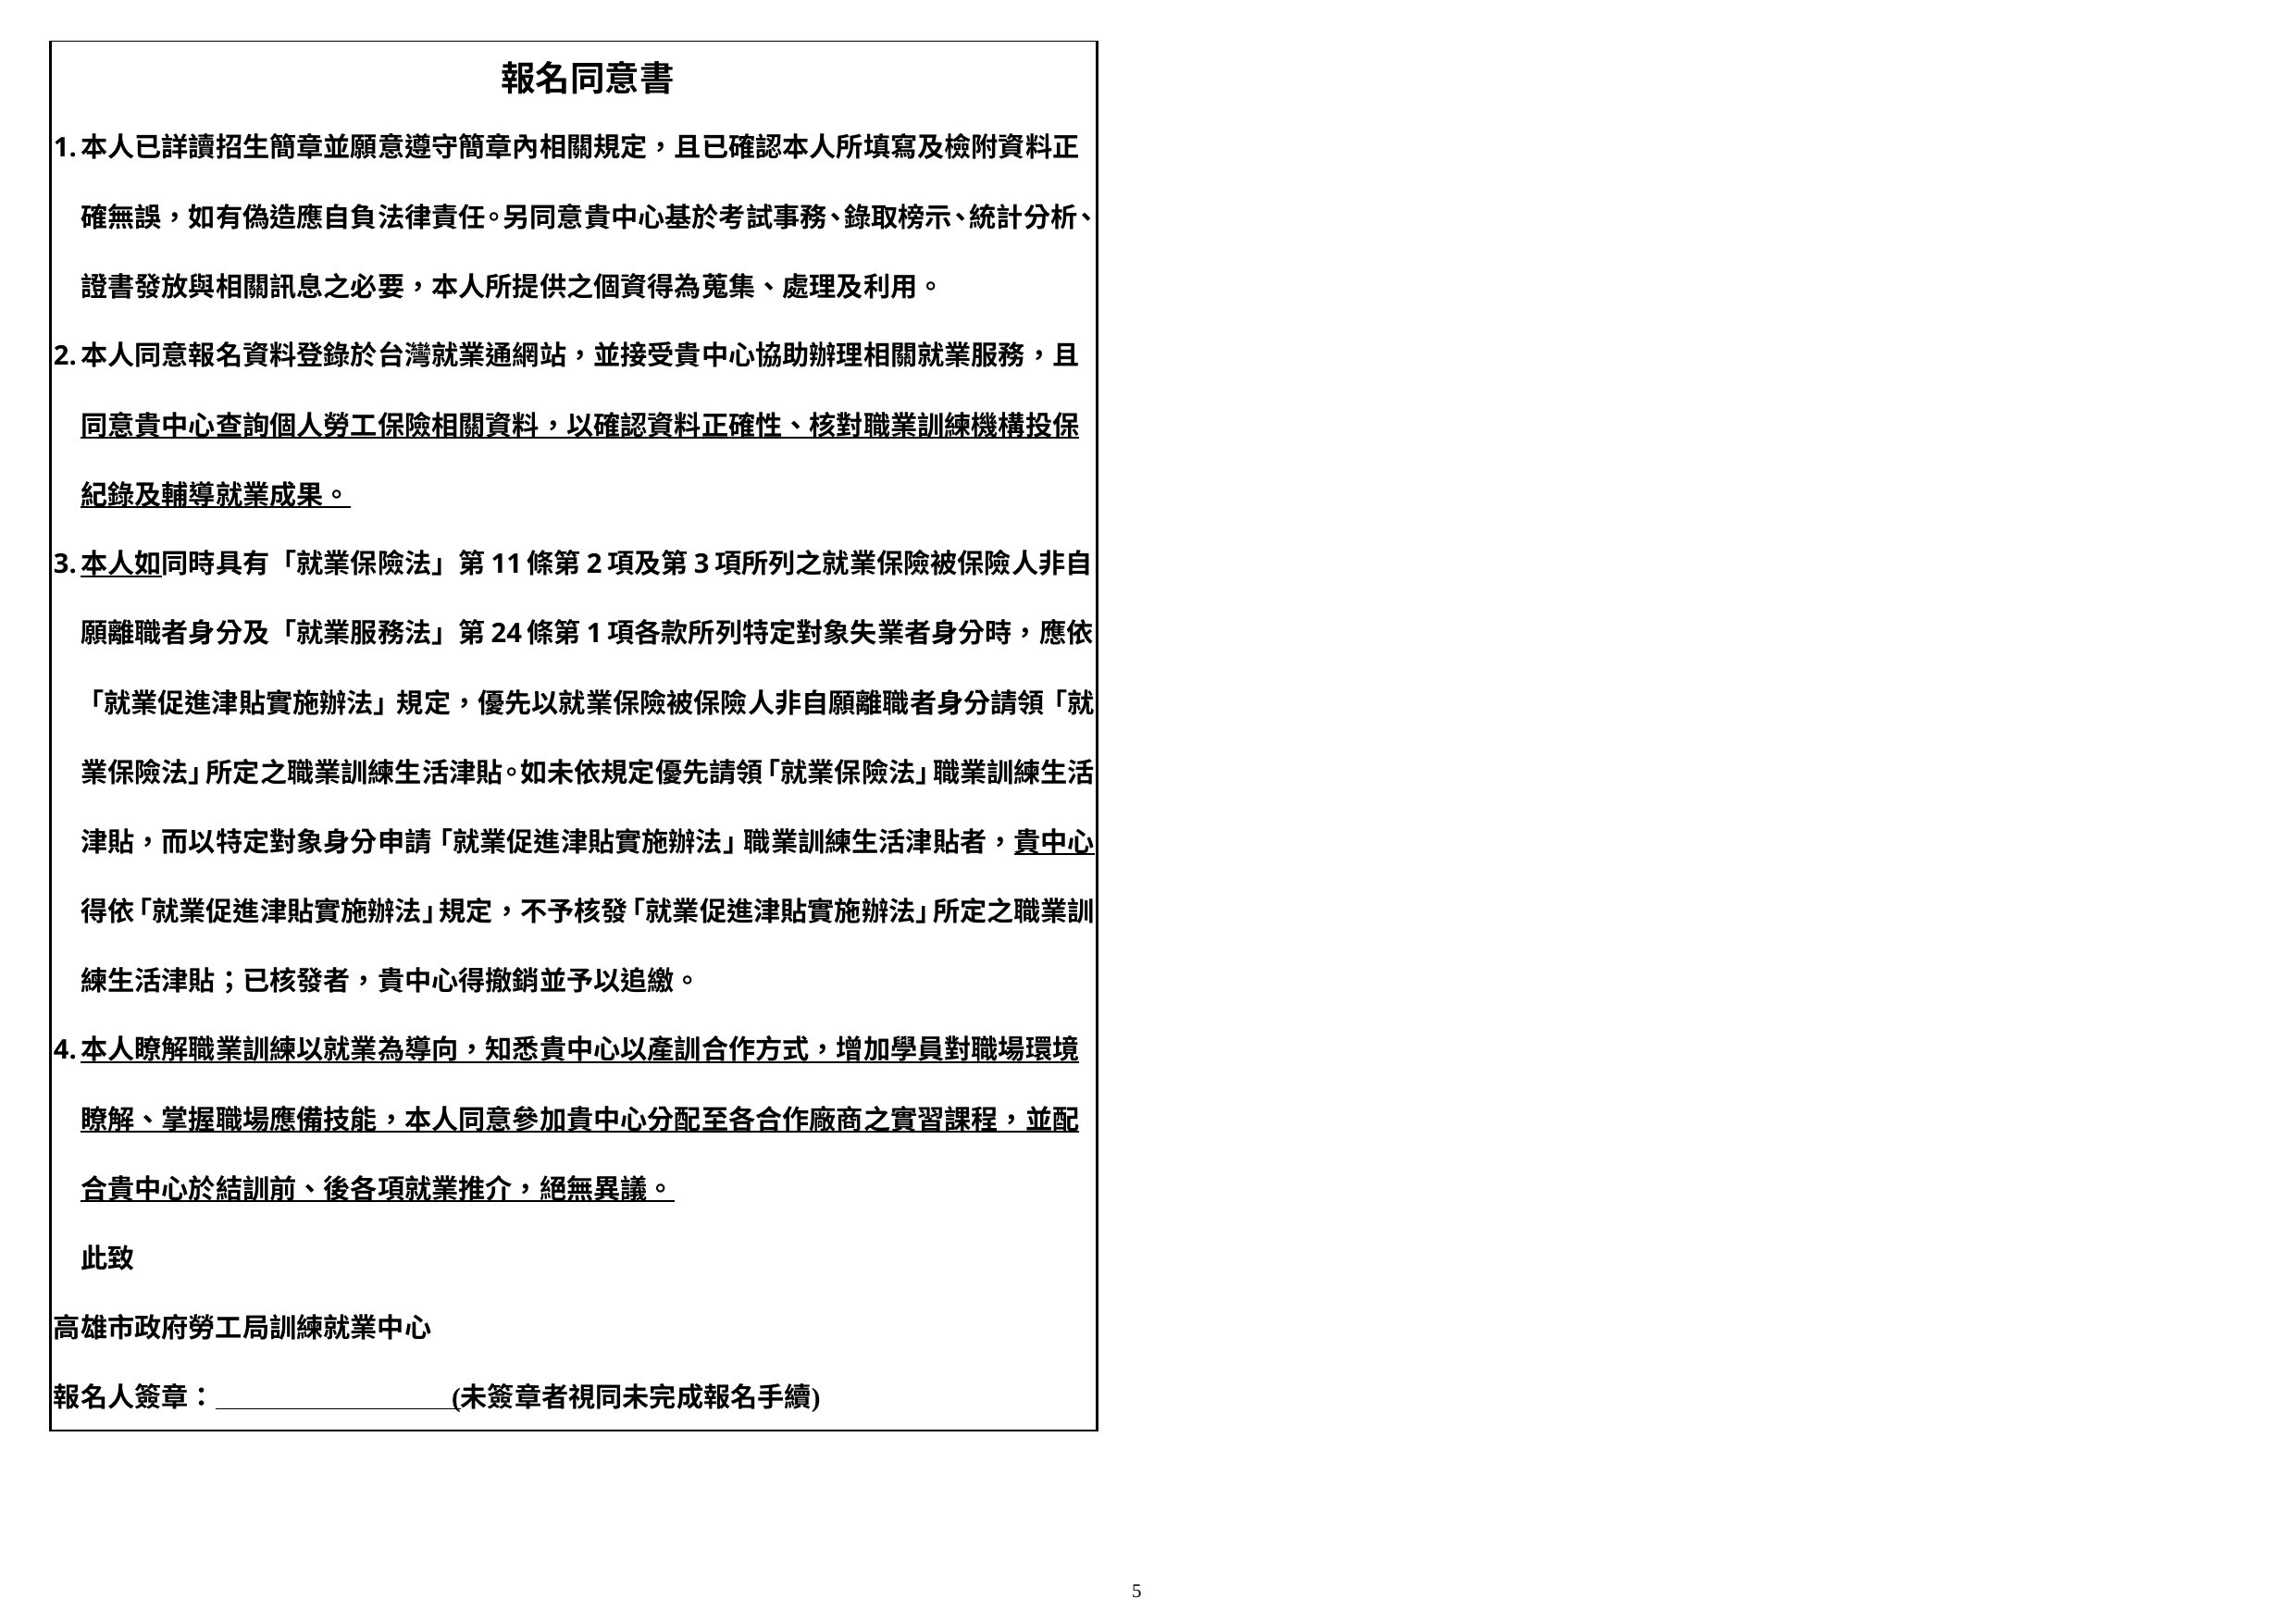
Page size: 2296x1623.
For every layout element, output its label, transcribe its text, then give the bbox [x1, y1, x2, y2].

table_cell 報名同意書 本人已詳讀招生簡章並願意遵守簡章內相關規定，且已確認本人所填寫及檢附資料正確無誤，如有偽造應自負法律責任。另同意貴中心基於考試事務、錄取榜示、統計分析、證書發放與相關訊息之必要，本人所提供之個資得為蒐集、處理及利用。 本人同意報名資料登錄於台灣就業通網站，並接受貴中心協助辦理相關就業服務，且同意貴中心查詢個人勞工保險相關資料，以確認資料正確性、核對職業訓練機構投保紀錄及輔導就業成果。 本人如同時具有「就業保險法」第11條第2項及第3項所列之就業保險被保險人非自願離職者身分及「就業服務法」第24條第1項各款所列特定對象失業者身分時，應依「就業促進津貼實施辦法」規定，優先以就業保險被保險人非自願離職者身分請領「就業保險法」所定之職業訓練生活津貼。如未依規定優先請領「就業保險法」職業訓練生活津貼，而以特定對象身分申請「就業促進津貼實施辦法」職業訓練生活津貼者，貴中心得依「就業促進津貼實施辦法」規定，不予核發「就業促進津貼實施辦法」所定之職業訓練生活津貼；已核發者，貴中心得撤銷並予以追繳。 本人瞭解職業訓練以就業為導向，知悉貴中心以產訓合作方式，增加學員對職場環境瞭解、掌握職場應備技能，本人同意參加貴中心分配至各合作廠商之實習課程，並配合貴中心於結訓前、後各項就業推介，絕無異議。 此致 高雄市政府勞工局訓練就業中心 報名人簽章： (未簽章者視同未完成報名手續) [52, 42, 1096, 1430]
